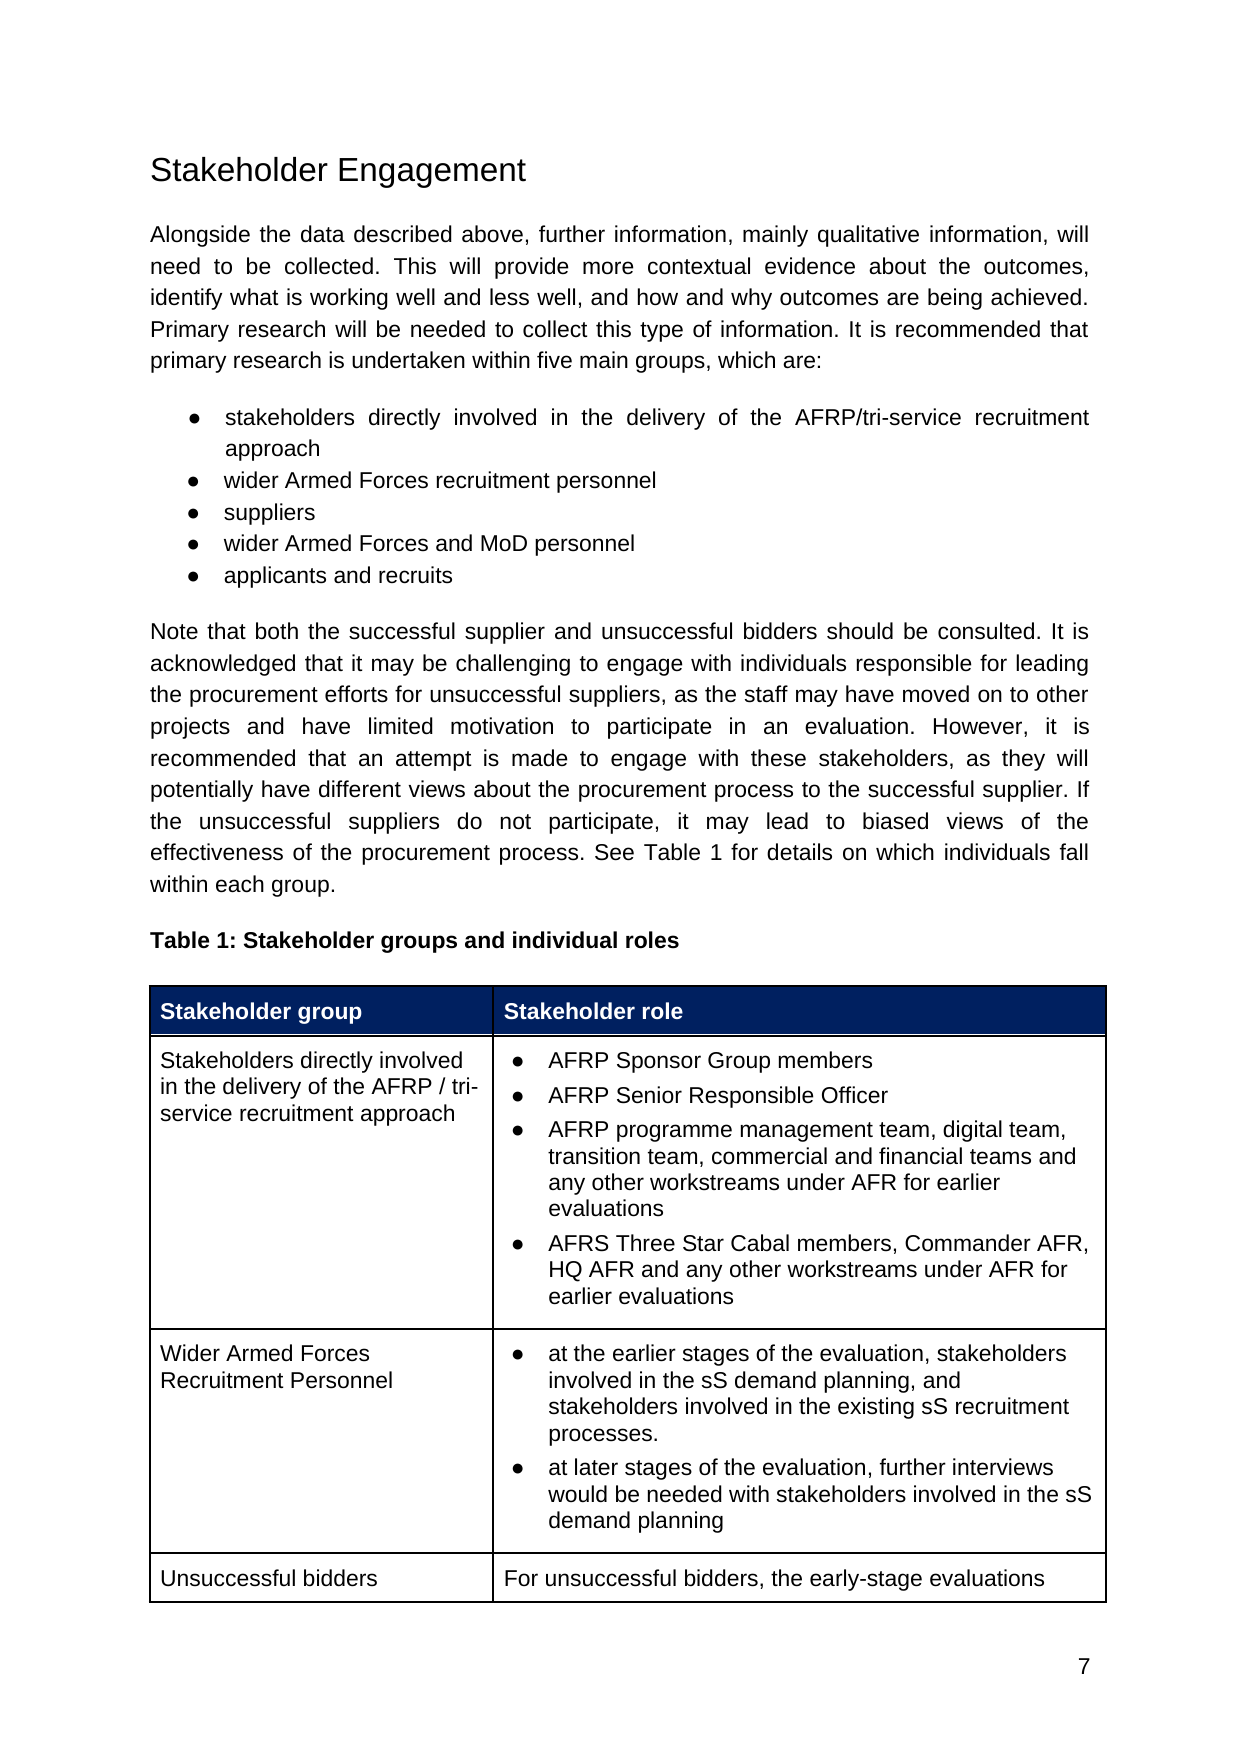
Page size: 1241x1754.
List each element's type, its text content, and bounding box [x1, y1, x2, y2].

text Note that both the successful supplier and unsuccessful bidders should be consulted. It is acknowledged that it may be challenging to engage with individuals responsible for leading the procurement efforts for unsuccessful suppliers, as the staff may have moved on to other projects and have limited motivation to participate in an evaluation. However, it is recommended that an attempt is made to engage with these stakeholders, as they will potentially have different views about the procurement process to the successful supplier. If the unsuccessful suppliers do not participate, it may lead to biased views of the effectiveness of the procurement process. See Table 1 for details on which individuals fall within each group. [150, 618, 1090, 897]
list suppliers [186, 498, 1090, 525]
list wider Armed Forces and MoD personnel [186, 530, 1090, 556]
list applicants and recruits [186, 562, 1090, 588]
text Table 1: Stakeholder groups and individual roles [150, 927, 1090, 954]
table_header Stakeholder group [151, 987, 492, 1034]
table_cell Unsuccessful bidders [151, 1554, 492, 1601]
subtitle Stakeholder Engagement [150, 150, 1090, 188]
table_cell Wider Armed Forces Recruitment Personnel [151, 1330, 492, 1552]
table_cell Stakeholders directly involved in the delivery of the AFRP / tri-service recruitment approach [151, 1037, 492, 1328]
text Alongside the data described above, further information, mainly qualitative information, will need to be collected. This will provide more contextual evidence about the outcomes, identify what is working well and less well, and how and why outcomes are being achieved. Primary research will be needed to collect this type of information. It is recommended that primary research is undertaken within five main groups, which are: [150, 221, 1090, 374]
list wider Armed Forces recruitment personnel [186, 467, 1090, 493]
table_cell For unsuccessful bidders, the early-stage evaluations [494, 1554, 1105, 1601]
table_cell AFRP Sponsor Group members AFRP Senior Responsible Officer AFRP programme management team, digital team, transition team, commercial and financial teams and any other workstreams under AFR for earlier evaluations AFRS Three Star Cabal members, Commander AFR, HQ AFR and any other workstreams under AFR for earlier evaluations [494, 1037, 1105, 1328]
list stakeholders directly involved in the delivery of the AFRP/tri-service recruitment approach [187, 404, 1090, 462]
table_header Stakeholder role [494, 987, 1105, 1034]
table_cell at the earlier stages of the evaluation, stakeholders involved in the sS demand planning, and stakeholders involved in the existing sS recruitment processes. at later stages of the evaluation, further interviews would be needed with stakeholders involved in the sS demand planning [494, 1330, 1105, 1552]
